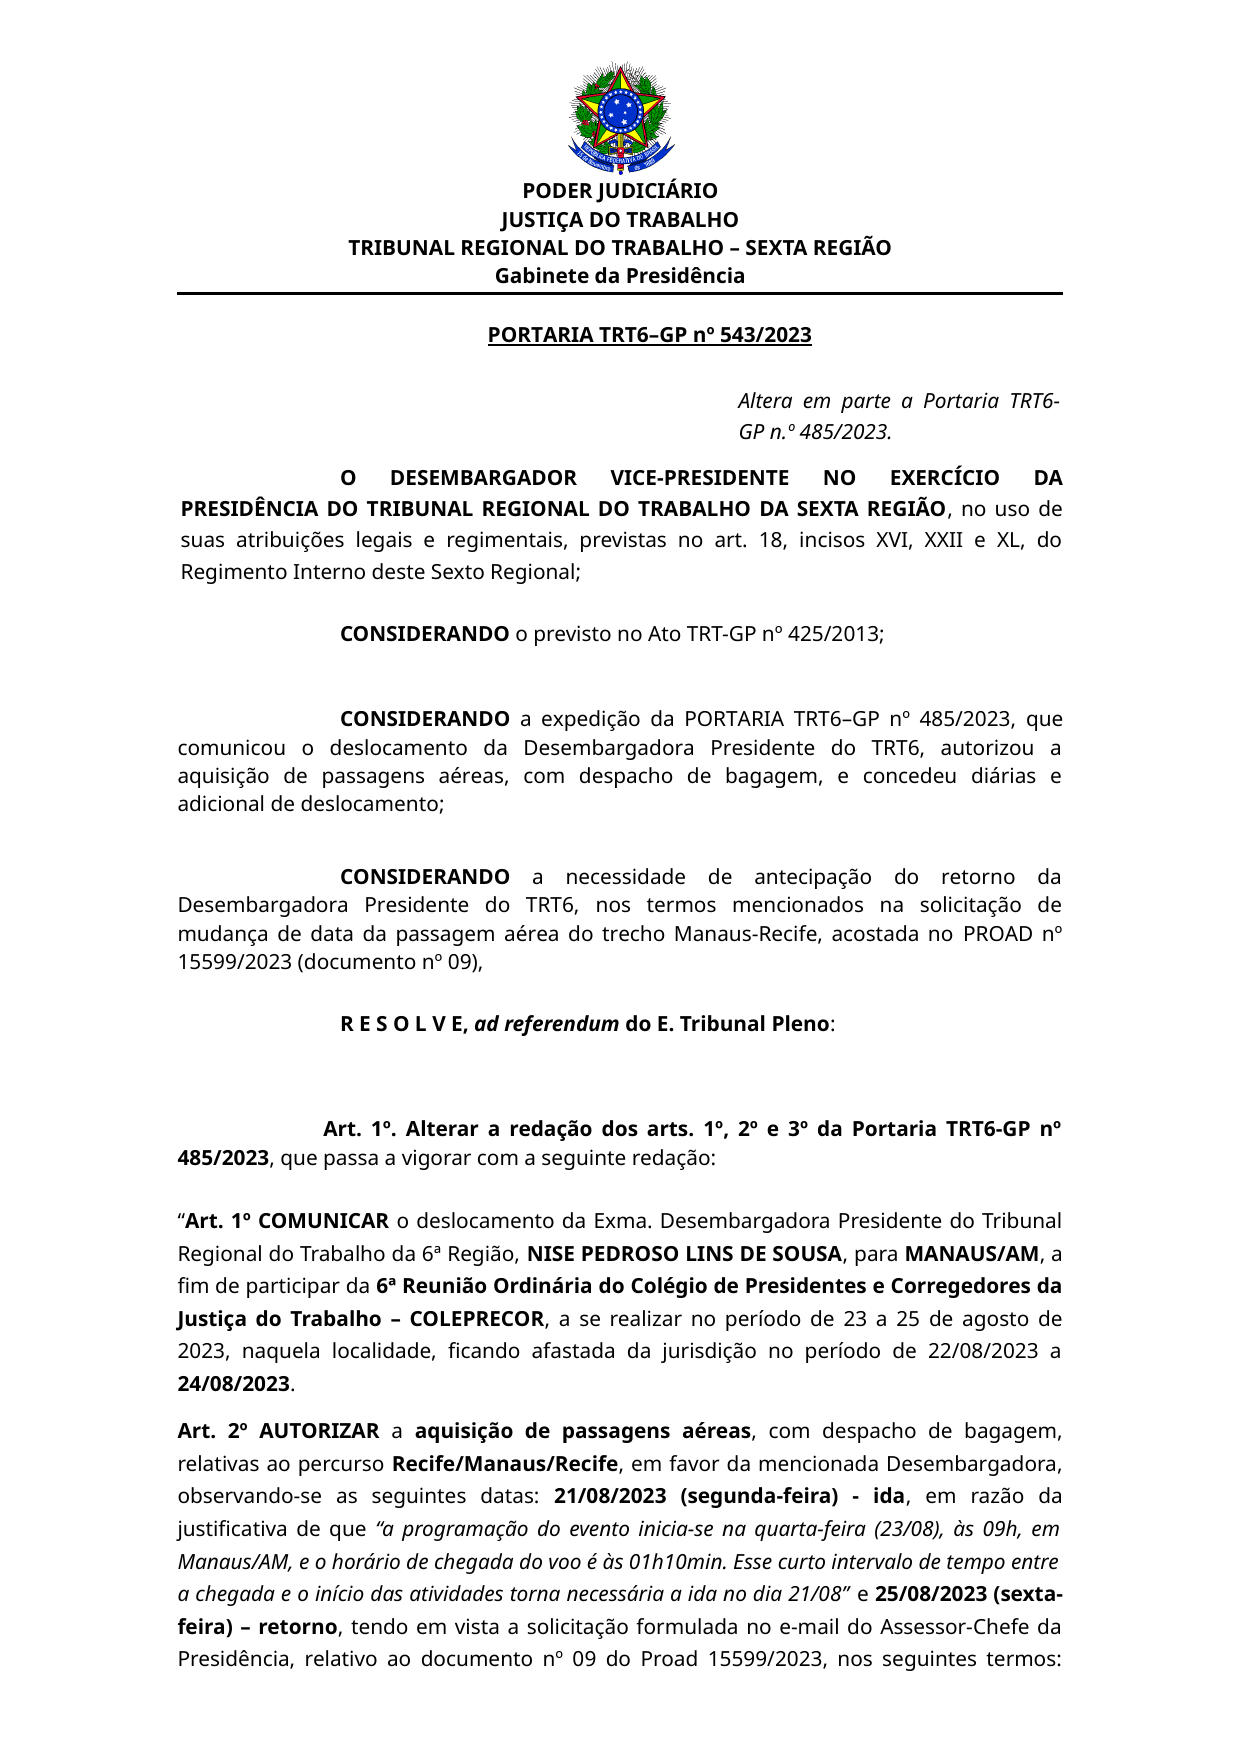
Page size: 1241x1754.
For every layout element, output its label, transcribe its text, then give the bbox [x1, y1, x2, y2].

text CONSIDERANDO o previsto no Ato TRT-GP nº 425/2013; [177, 617, 1063, 648]
text “Art. 1º COMUNICAR o deslocamento da Exma. Desembargadora Presidente do Tribunal Regional do Trabalho da 6ª Região, NISE PEDROSO LINS DE SOUSA, para MANAUS/AM, a fim de participar da 6ª Reunião Ordinária do Colégio de Presidentes e Corregedores da Justiça do Trabalho – COLEPRECOR, a se realizar no período de 23 a 25 de agosto de 2023, naquela localidade, ficando afastada da jurisdição no período de 22/08/2023 a 24/08/2023. [177, 1206, 1063, 1398]
text R E S O L V E, ad referendum do E. Tribunal Pleno: [179, 1007, 1063, 1038]
subtitle PORTARIA TRT6–GP nº 543/2023 [236, 320, 1063, 349]
text JUSTIÇA DO TRABALHO [177, 205, 1063, 233]
text O DESEMBARGADOR VICE-PRESIDENTE NO EXERCÍCIO DA PRESIDÊNCIA DO TRIBUNAL REGIONAL DO TRABALHO DA SEXTA REGIÃO, no uso de suas atribuições legais e regimentais, previstas no art. 18, incisos XVI, XXII e XL, do Regimento Interno deste Sexto Regional; [180, 460, 1063, 585]
text Art. 2º AUTORIZAR a aquisição de passagens aéreas, com despacho de bagagem, relativas ao percurso Recife/Manaus/Recife, em favor da mencionada Desembargadora, observando-se as seguintes datas: 21/08/2023 (segunda-feira) - ida, em razão da justificativa de que “a programação do evento inicia-se na quarta-feira (23/08), às 09h, em Manaus/AM, e o horário de chegada do voo é às 01h10min. Esse curto intervalo de tempo entre a chegada e o início das atividades torna necessária a ida no dia 21/08” e 25/08/2023 (sexta-feira) – retorno, tendo em vista a solicitação formulada no e-mail do Assessor-Chefe da Presidência, relativo ao documento nº 09 do Proad 15599/2023, nos seguintes termos: [177, 1416, 1063, 1673]
text PODER JUDICIÁRIO [177, 176, 1063, 205]
subtitle CONSIDERANDO a expedição da PORTARIA TRT6–GP nº 485/2023, que comunicou o deslocamento da Desembargadora Presidente do TRT6, autorizou a aquisição de passagens aéreas, com despacho de bagagem, e concedeu diárias e adicional de deslocamento; [177, 704, 1063, 818]
text Art. 1º. Alterar a redação dos arts. 1º, 2º e 3º da Portaria TRT6-GP nº 485/2023, que passa a vigorar com a seguinte redação: [177, 1114, 1062, 1171]
text TRIBUNAL REGIONAL DO TRABALHO – SEXTA REGIÃO [177, 233, 1063, 262]
text CONSIDERANDO a necessidade de antecipação do retorno da Desembargadora Presidente do TRT6, nos termos mencionados na solicitação de mudança de data da passagem aérea do trecho Manaus-Recife, acostada no PROAD nº 15599/2023 (documento nº 09), [177, 862, 1062, 976]
picture [562, 59, 678, 177]
text Gabinete da Presidência [177, 262, 1063, 292]
text Altera em parte a Portaria TRT6-GP n.º 485/2023. [738, 383, 1063, 446]
